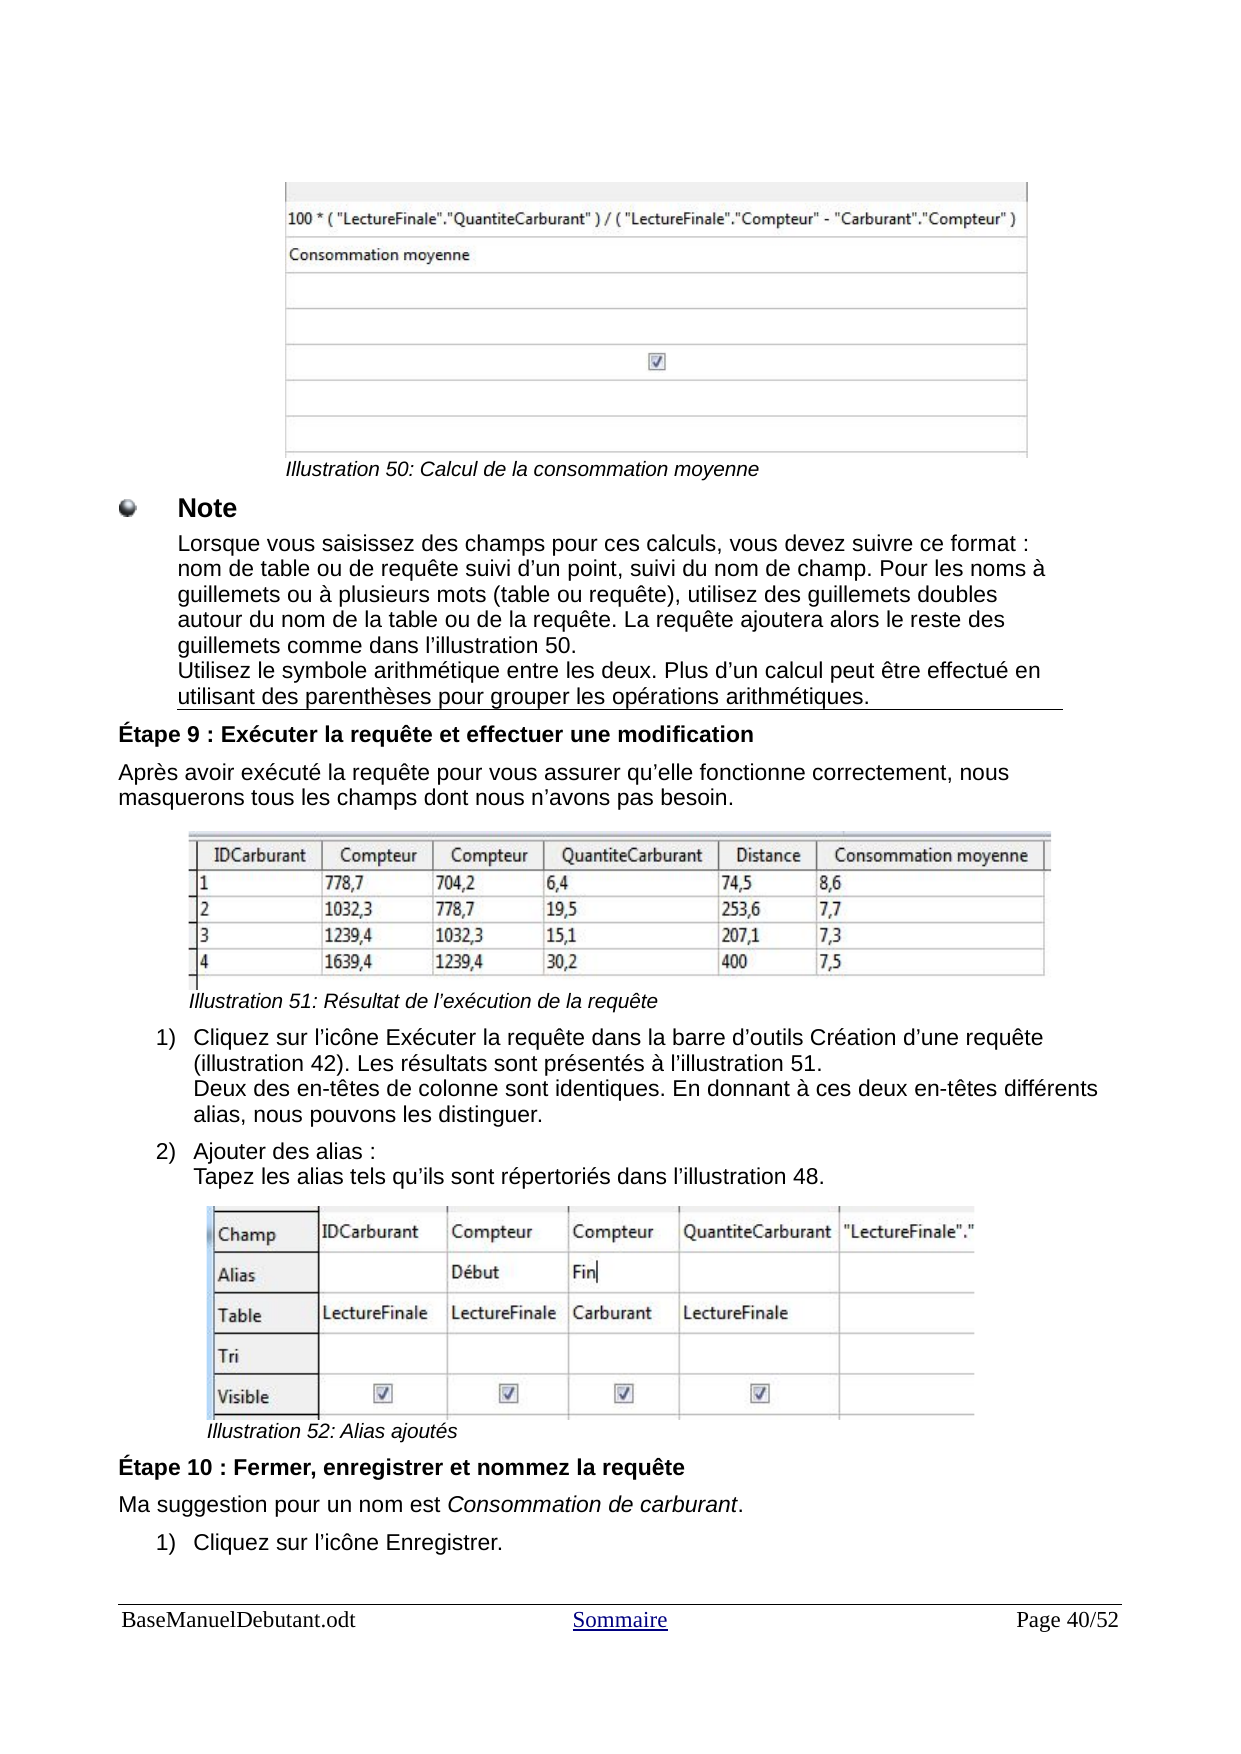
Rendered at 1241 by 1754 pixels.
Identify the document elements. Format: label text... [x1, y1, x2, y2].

text Étape 9 : Exécuter la requête et effectuer une modification [118, 722, 1122, 748]
picture [188, 831, 1052, 990]
text Illustration 52: Alias ajoutés [207, 1420, 974, 1443]
picture [119, 499, 137, 517]
text Lorsque vous saisissez des champs pour ces calculs, vous devez suivre ce format : nom de table ou de requête suivi d’un point, suivi du nom de champ. Pour les noms à guillemets ou à plusieurs mots (table ou requête), utilisez des guillemets doubles autour du nom de la table ou de la requête. La requête ajoutera alors le reste des guillemets comme dans l’illustration 50. Utilisez le symbole arithmétique entre les deux. Plus d’un calcul peut être effectué en utilisant des parenthèses pour grouper les opérations arithmétiques. [177, 531, 1063, 709]
text Ma suggestion pour un nom est Consommation de carburant. [118, 1492, 1122, 1517]
text Étape 10 : Fermer, enregistrer et nommez la requête [118, 1201, 1122, 1480]
list Illustration 50: Calcul de la consommation moyenne [285, 458, 1028, 481]
picture [285, 182, 1028, 458]
list Illustration 51: Résultat de l’exécution de la requête [189, 990, 1051, 1013]
list Note [59, 171, 1122, 523]
text Après avoir exécuté la requête pour vous assurer qu’elle fonctionne correctement, nous masquerons tous les champs dont nous n’avons pas besoin. [118, 759, 1122, 810]
list Cliquez sur l’icône Exécuter la requête dans la barre d’outils Création d’une requête (illustration 42). Les résultats sont présentés à l’illustration 51. Deux des en-têtes de colonne sont identiques. En donnant à ces deux en-têtes différents alias, nous pouvons les distinguer. [156, 822, 1122, 1127]
picture [206, 1206, 975, 1420]
list Cliquez sur l’icône Enregistrer. [156, 1529, 1122, 1555]
list Ajouter des alias : Tapez les alias tels qu’ils sont répertoriés dans l’illustration 48. [156, 1138, 1122, 1189]
